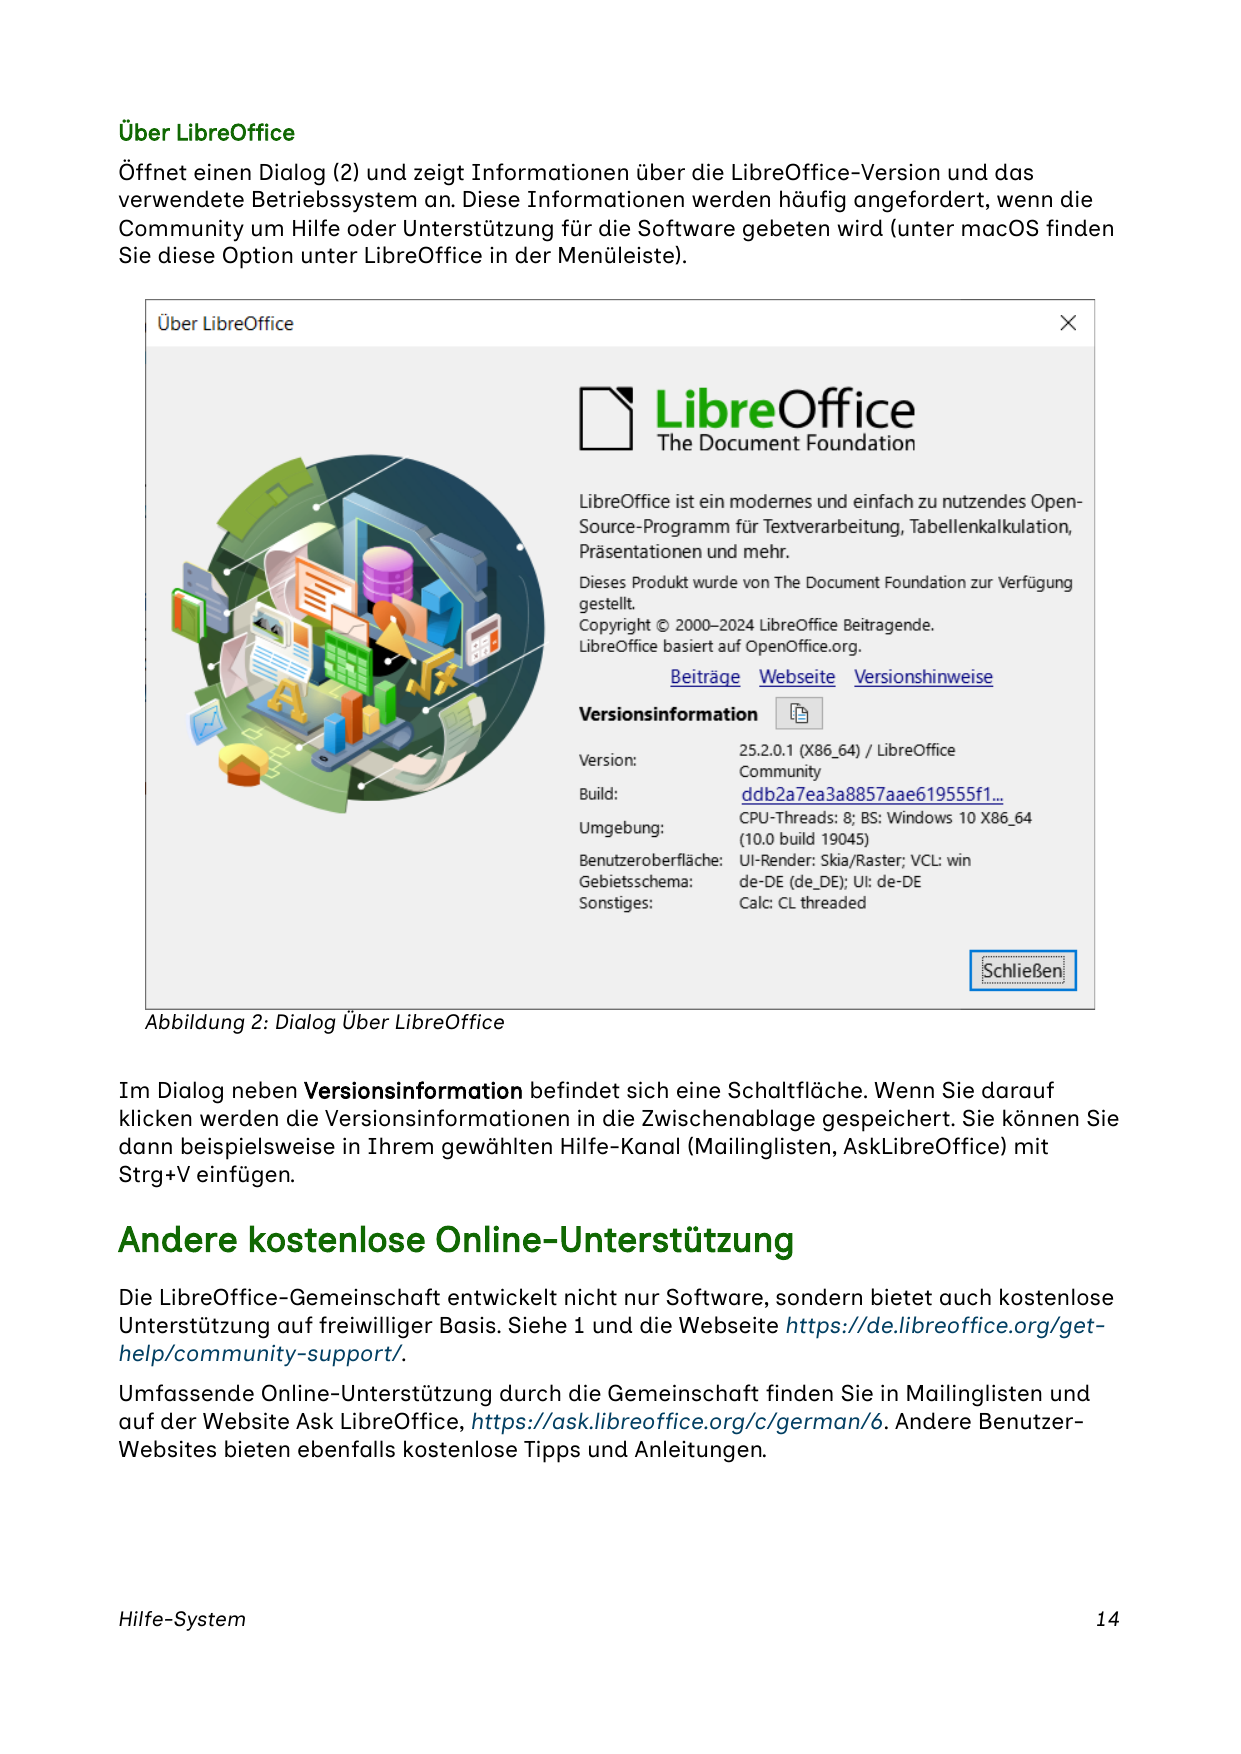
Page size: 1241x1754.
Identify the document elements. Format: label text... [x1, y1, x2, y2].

text Im Dialog neben Versionsinformation befindet sich eine Schaltfläche. Wenn Sie darauf klicken werden die Versionsinformationen in die Zwischenablage gespeichert. Sie können Sie dann beispielsweise in Ihrem gewählten Hilfe-Kanal (Mailinglisten, AskLibreOffice) mit Strg+V einfügen. [118, 1076, 1122, 1188]
picture [145, 299, 1096, 1010]
subtitle Andere kostenlose Online-Unterstützung [118, 1218, 1122, 1260]
text Abbildung 2: Dialog Über LibreOffice [145, 1010, 1095, 1035]
text Öffnet einen Dialog (Abbildung 2) und zeigt Informationen über die LibreOffice-Version und das verwendete Betriebssystem an. Diese Informationen werden häufig angefordert, wenn die Community um Hilfe oder Unterstützung für die Software gebeten wird (unter macOS finden Sie diese Option unter LibreOffice in der Menüleiste). [118, 158, 1122, 270]
subtitle Über LibreOffice [118, 118, 1122, 146]
text Die LibreOffice-Gemeinschaft entwickelt nicht nur Software, sondern bietet auch kostenlose Unterstützung auf freiwilliger Basis. Siehe Tabelle 1 und die Webseite https://de.libreoffice.org/get-help/community-support/. [118, 1284, 1122, 1368]
text Umfassende Online-Unterstützung durch die Gemeinschaft finden Sie in Mailinglisten und auf der Website Ask LibreOffice, https://ask.libreoffice.org/c/german/6. Andere Benutzer-Websites bieten ebenfalls kostenlose Tipps und Anleitungen. [118, 1380, 1122, 1464]
